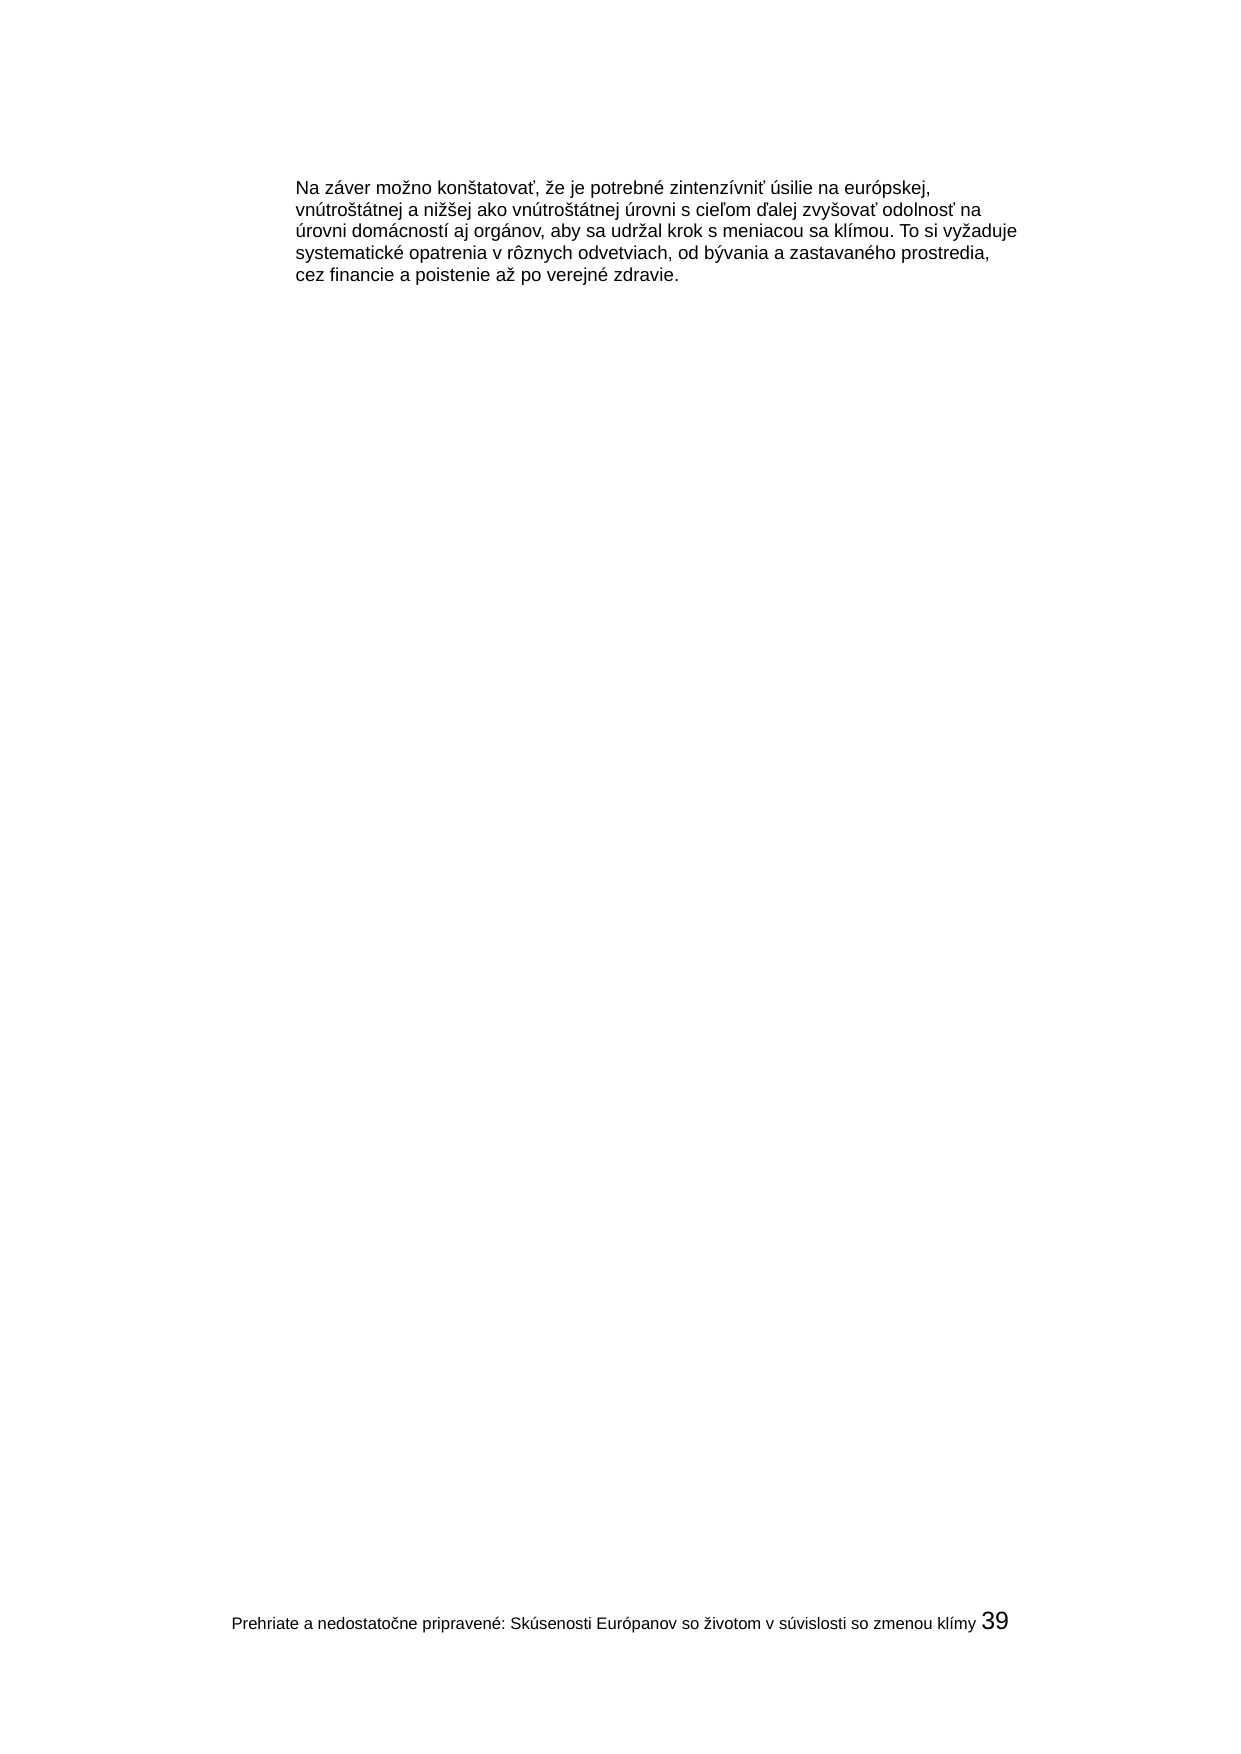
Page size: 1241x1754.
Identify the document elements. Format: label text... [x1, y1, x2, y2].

text Na záver možno konštatovať, že je potrebné zintenzívniť úsilie na európskej, vnútroštátnej a nižšej ako vnútroštátnej úrovni s cieľom ďalej zvyšovať odolnosť na úrovni domácností aj orgánov, aby sa udržal krok s meniacou sa klímou. To si vyžaduje systematické opatrenia v rôznych odvetviach, od bývania a zastavaného prostredia, cez financie a poistenie až po verejné zdravie. [295, 177, 1022, 285]
